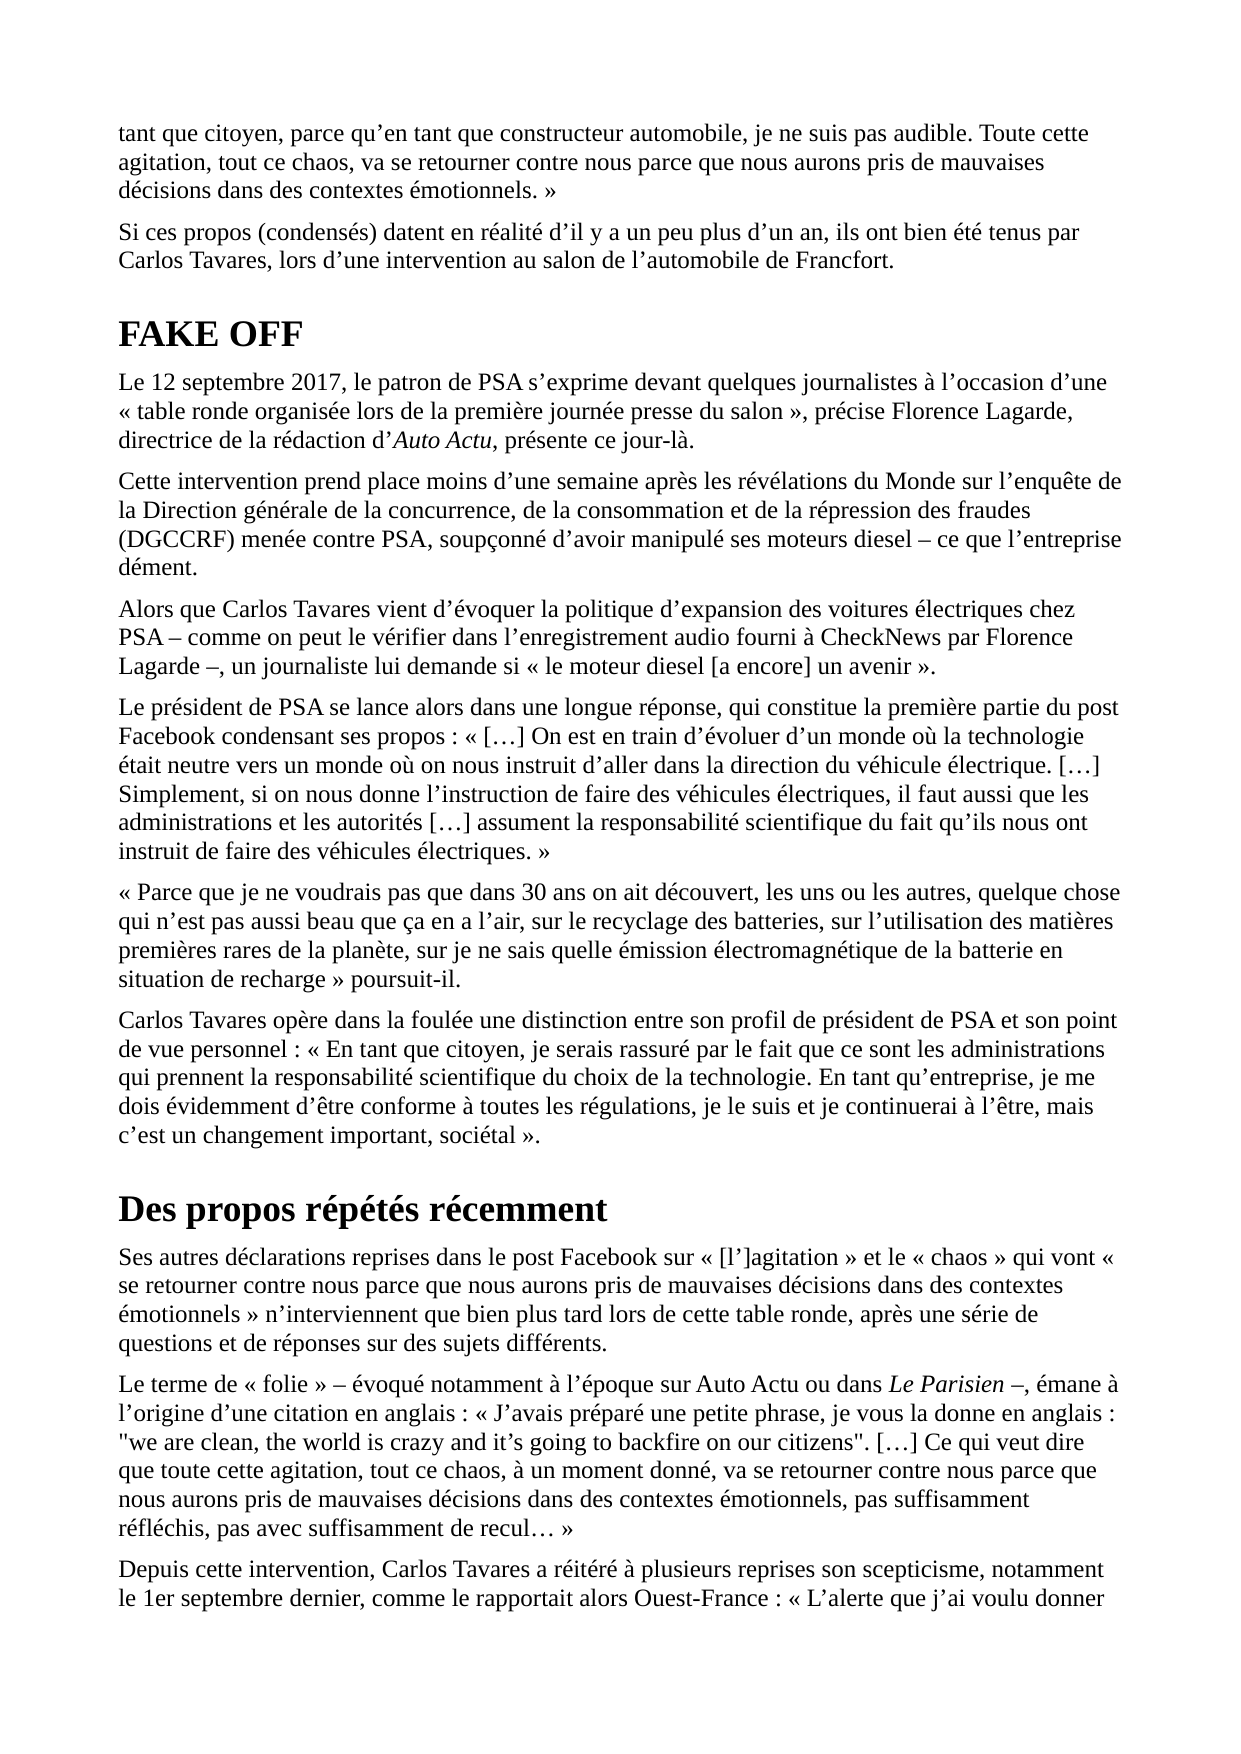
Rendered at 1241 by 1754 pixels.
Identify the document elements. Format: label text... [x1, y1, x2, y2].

text Le président de PSA se lance alors dans une longue réponse, qui constitue la première partie du post Facebook condensant ses propos : « […] On est en train d’évoluer d’un monde où la technologie était neutre vers un monde où on nous instruit d’aller dans la direction du véhicule électrique. […] Simplement, si on nous donne l’instruction de faire des véhicules électriques, il faut aussi que les administrations et les autorités […] assument la responsabilité scientifique du fait qu’ils nous ont instruit de faire des véhicules électriques. » [118, 692, 1122, 865]
text Cette intervention prend place moins d’une semaine après les révélations du Monde sur l’enquête de la Direction générale de la concurrence, de la consommation et de la répression des fraudes (DGCCRF) menée contre PSA, soupçonné d’avoir manipulé ses moteurs diesel – ce que l’entreprise dément. [118, 466, 1122, 581]
text Ses autres déclarations reprises dans le post Facebook sur « [l’]agitation » et le « chaos » qui vont « se retourner contre nous parce que nous aurons pris de mauvaises décisions dans des contextes émotionnels » n’interviennent que bien plus tard lors de cette table ronde, après une série de questions et de réponses sur des sujets différents. [118, 1242, 1122, 1357]
text Le terme de « folie » – évoqué notamment à l’époque sur Auto Actu ou dans Le Parisien –, émane à l’origine d’une citation en anglais : « J’avais préparé une petite phrase, je vous la donne en anglais : "we are clean, the world is crazy and it’s going to backfire on our citizens". […] Ce qui veut dire que toute cette agitation, tout ce chaos, à un moment donné, va se retourner contre nous parce que nous aurons pris de mauvaises décisions dans des contextes émotionnels, pas suffisamment réfléchis, pas avec suffisamment de recul… » [118, 1369, 1122, 1542]
subtitle FAKE OFF [118, 312, 1122, 355]
text Alors que Carlos Tavares vient d’évoquer la politique d’expansion des voitures électriques chez PSA – comme on peut le vérifier dans l’enregistrement audio fourni à CheckNews par Florence Lagarde –, un journaliste lui demande si « le moteur diesel [a encore] un avenir ». [118, 594, 1122, 680]
text tant que citoyen, parce qu’en tant que constructeur automobile, je ne suis pas audible. Toute cette agitation, tout ce chaos, va se retourner contre nous parce que nous aurons pris de mauvaises décisions dans des contextes émotionnels. » [118, 118, 1122, 204]
text Depuis cette intervention, Carlos Tavares a réitéré à plusieurs reprises son scepticisme, notamment le 1er septembre dernier, comme le rapportait alors Ouest-France : « L’alerte que j’ai voulu donner [118, 1554, 1122, 1612]
text Le 12 septembre 2017, le patron de PSA s’exprime devant quelques journalistes à l’occasion d’une « table ronde organisée lors de la première journée presse du salon », précise Florence Lagarde, directrice de la rédaction d’Auto Actu, présente ce jour-là. [118, 367, 1122, 454]
text Carlos Tavares opère dans la foulée une distinction entre son profil de président de PSA et son point de vue personnel : « En tant que citoyen, je serais rassuré par le fait que ce sont les administrations qui prennent la responsabilité scientifique du choix de la technologie. En tant qu’entreprise, je me dois évidemment d’être conforme à toutes les régulations, je le suis et je continuerai à l’être, mais c’est un changement important, sociétal ». [118, 1005, 1122, 1149]
text Si ces propos (condensés) datent en réalité d’il y a un peu plus d’un an, ils ont bien été tenus par Carlos Tavares, lors d’une intervention au salon de l’automobile de Francfort. [118, 217, 1122, 274]
subtitle Des propos répétés récemment [118, 1186, 1122, 1229]
text « Parce que je ne voudrais pas que dans 30 ans on ait découvert, les uns ou les autres, quelque chose qui n’est pas aussi beau que ça en a l’air, sur le recyclage des batteries, sur l’utilisation des matières premières rares de la planète, sur je ne sais quelle émission électromagnétique de la batterie en situation de recharge » poursuit-il. [118, 877, 1122, 992]
